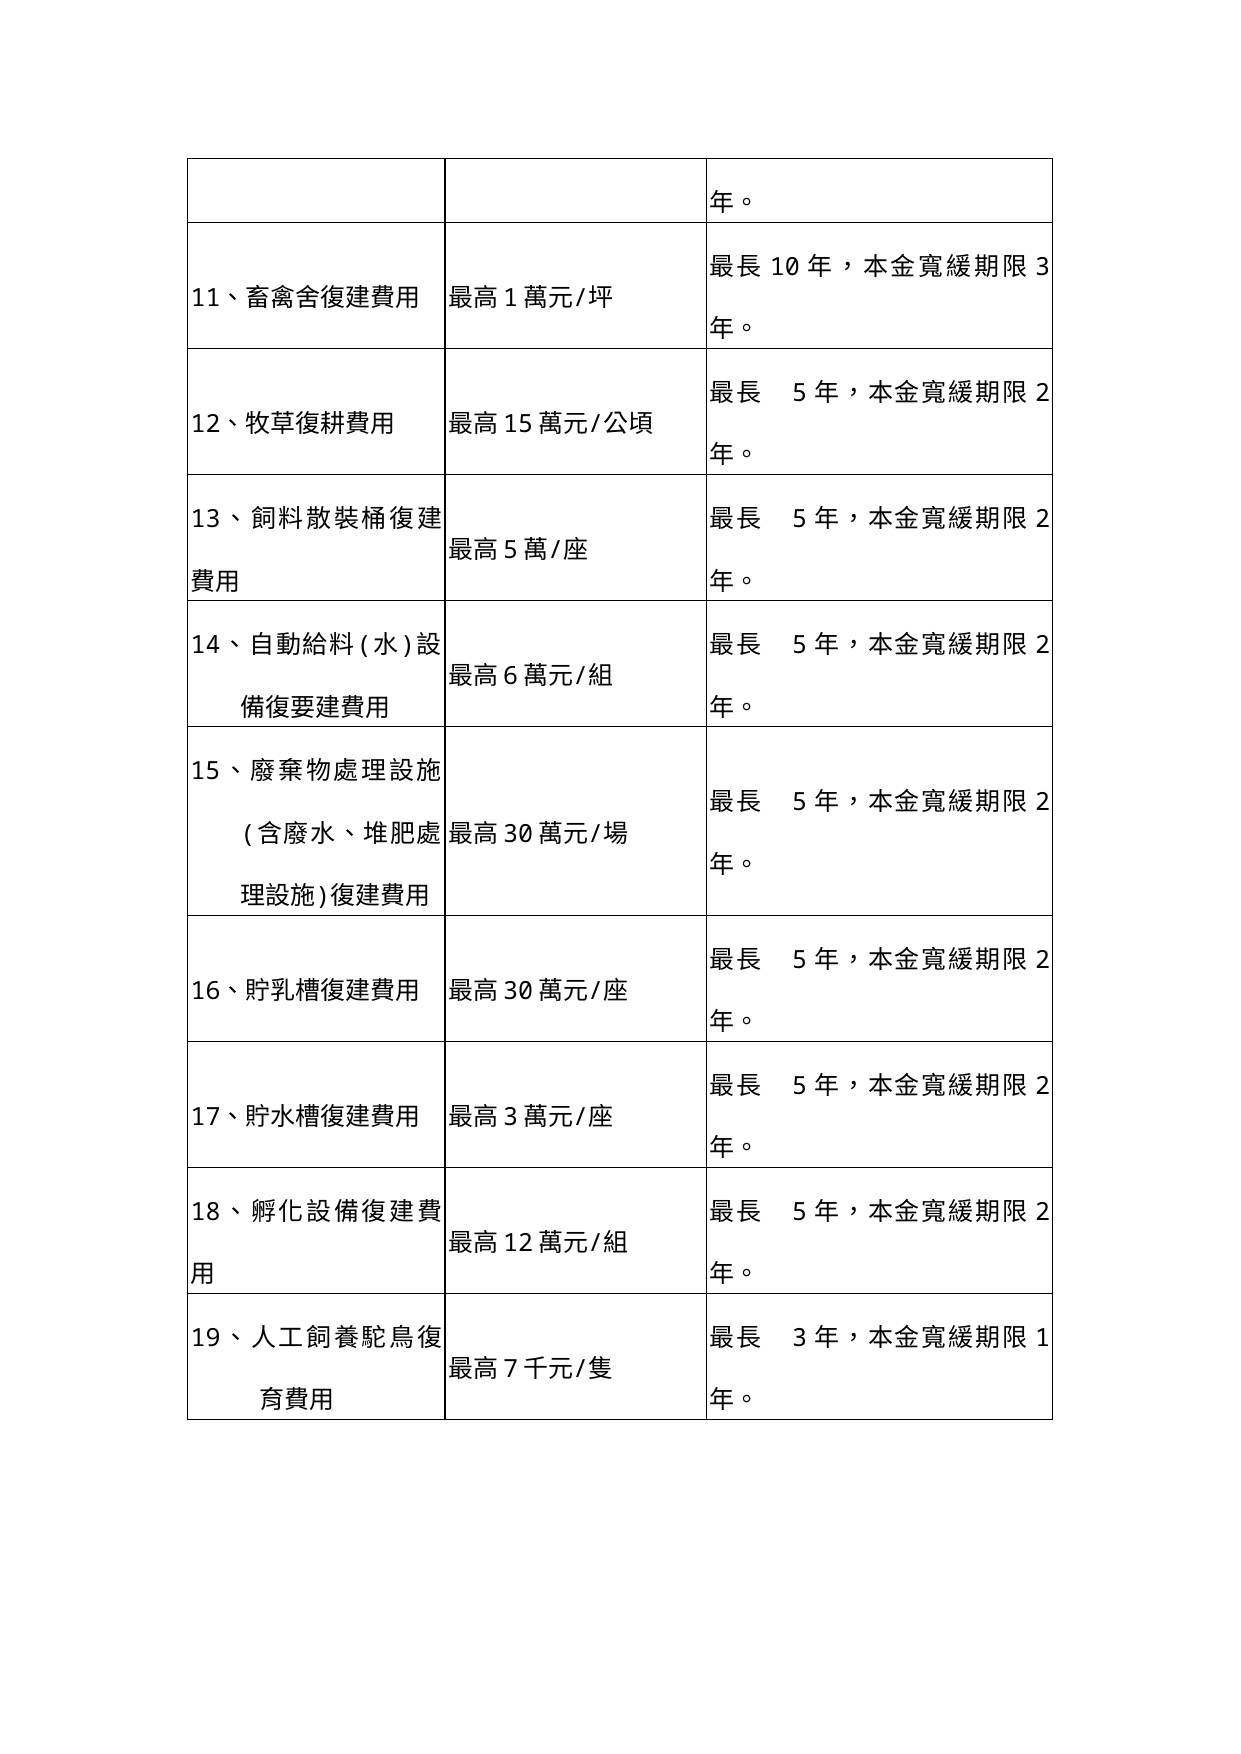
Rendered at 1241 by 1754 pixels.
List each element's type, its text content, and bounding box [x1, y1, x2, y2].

table_cell 16、貯乳槽復建費用 [188, 916, 444, 1041]
table_cell 最長 5年，本金寬緩期限2年。 [707, 1168, 1052, 1293]
table_cell [188, 159, 444, 222]
table_cell 18、孵化設備復建費用 [188, 1168, 444, 1293]
table_cell [446, 159, 706, 222]
table_cell 13、飼料散裝桶復建費用 [188, 475, 444, 600]
table_cell 14、自動給料(水)設備復要建費用 [188, 601, 444, 726]
table_cell 年。 [707, 159, 1052, 222]
table_cell 19、人工飼養駝鳥復育費用 [188, 1294, 444, 1419]
table_cell 最高30萬元/場 [446, 727, 706, 914]
table_cell 最高6萬元/組 [446, 601, 706, 726]
table_cell 最高5萬/座 [446, 475, 706, 600]
table_cell 最高1萬元/坪 [446, 223, 706, 348]
table_cell 最高3萬元/座 [446, 1042, 706, 1167]
table_cell 最長10年，本金寬緩期限3年。 [707, 223, 1052, 348]
table_cell 最高30萬元/座 [446, 916, 706, 1041]
table_cell 17、貯水槽復建費用 [188, 1042, 444, 1167]
table_cell 最長 5年，本金寬緩期限2年。 [707, 475, 1052, 600]
table_cell 最長 5年，本金寬緩期限2年。 [707, 349, 1052, 474]
table_cell 最長 3年，本金寬緩期限1年。 [707, 1294, 1052, 1419]
table_cell 最長 5年，本金寬緩期限2年。 [707, 727, 1052, 914]
table_cell 12、牧草復耕費用 [188, 349, 444, 474]
table_cell 最高15萬元/公頃 [446, 349, 706, 474]
table_cell 最長 5年，本金寬緩期限2年。 [707, 1042, 1052, 1167]
table_cell 最長 5年，本金寬緩期限2年。 [707, 601, 1052, 726]
table_cell 最高7千元/隻 [446, 1294, 706, 1419]
table_cell 最高12萬元/組 [446, 1168, 706, 1293]
table_cell 15、廢棄物處理設施(含廢水、堆肥處理設施)復建費用 [188, 727, 444, 914]
table_cell 11、畜禽舍復建費用 [188, 223, 444, 348]
table_cell 最長 5年，本金寬緩期限2年。 [707, 916, 1052, 1041]
